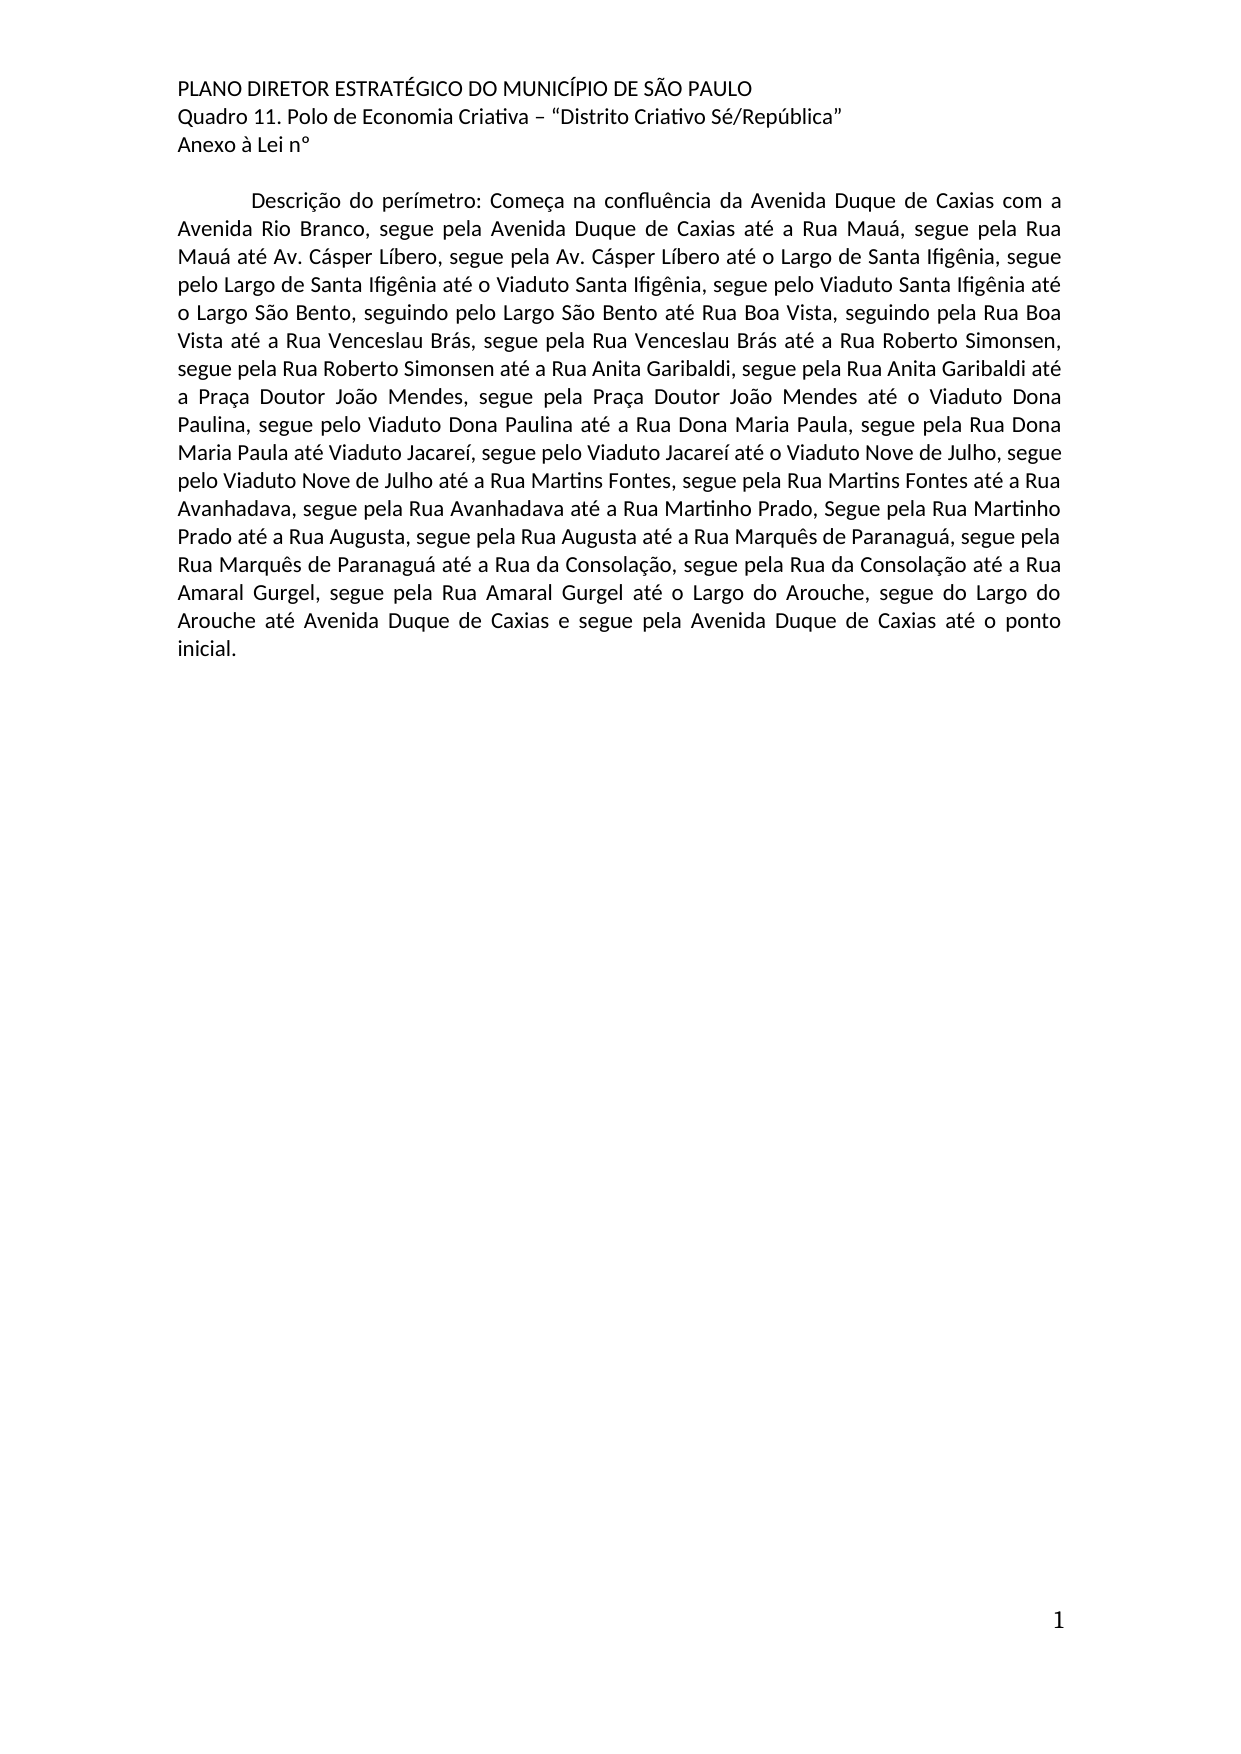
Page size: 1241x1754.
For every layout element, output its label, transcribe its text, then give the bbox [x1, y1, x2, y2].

text Anexo à Lei nº [177, 130, 1063, 158]
text Quadro 11. Polo de Economia Criativa – “Distrito Criativo Sé/República” [177, 102, 1063, 130]
text Descrição do perímetro: Começa na confluência da Avenida Duque de Caxias com a Avenida Rio Branco, segue pela Avenida Duque de Caxias até a Rua Mauá, segue pela Rua Mauá até Av. Cásper Líbero, segue pela Av. Cásper Líbero até o Largo de Santa Ifigênia, segue pelo Largo de Santa Ifigênia até o Viaduto Santa Ifigênia, segue pelo Viaduto Santa Ifigênia até o Largo São Bento, seguindo pelo Largo São Bento até Rua Boa Vista, seguindo pela Rua Boa Vista até a Rua Venceslau Brás, segue pela Rua Venceslau Brás até a Rua Roberto Simonsen, segue pela Rua Roberto Simonsen até a Rua Anita Garibaldi, segue pela Rua Anita Garibaldi até a Praça Doutor João Mendes, segue pela Praça Doutor João Mendes até o Viaduto Dona Paulina, segue pelo Viaduto Dona Paulina até a Rua Dona Maria Paula, segue pela Rua Dona Maria Paula até Viaduto Jacareí, segue pelo Viaduto Jacareí até o Viaduto Nove de Julho, segue pelo Viaduto Nove de Julho até a Rua Martins Fontes, segue pela Rua Martins Fontes até a Rua Avanhadava, segue pela Rua Avanhadava até a Rua Martinho Prado, Segue pela Rua Martinho Prado até a Rua Augusta, segue pela Rua Augusta até a Rua Marquês de Paranaguá, segue pela Rua Marquês de Paranaguá até a Rua da Consolação, segue pela Rua da Consolação até a Rua Amaral Gurgel, segue pela Rua Amaral Gurgel até o Largo do Arouche, segue do Largo do Arouche até Avenida Duque de Caxias e segue pela Avenida Duque de Caxias até o ponto inicial. [177, 186, 1063, 662]
text PLANO DIRETOR ESTRATÉGICO DO MUNICÍPIO DE SÃO PAULO [177, 74, 1063, 102]
